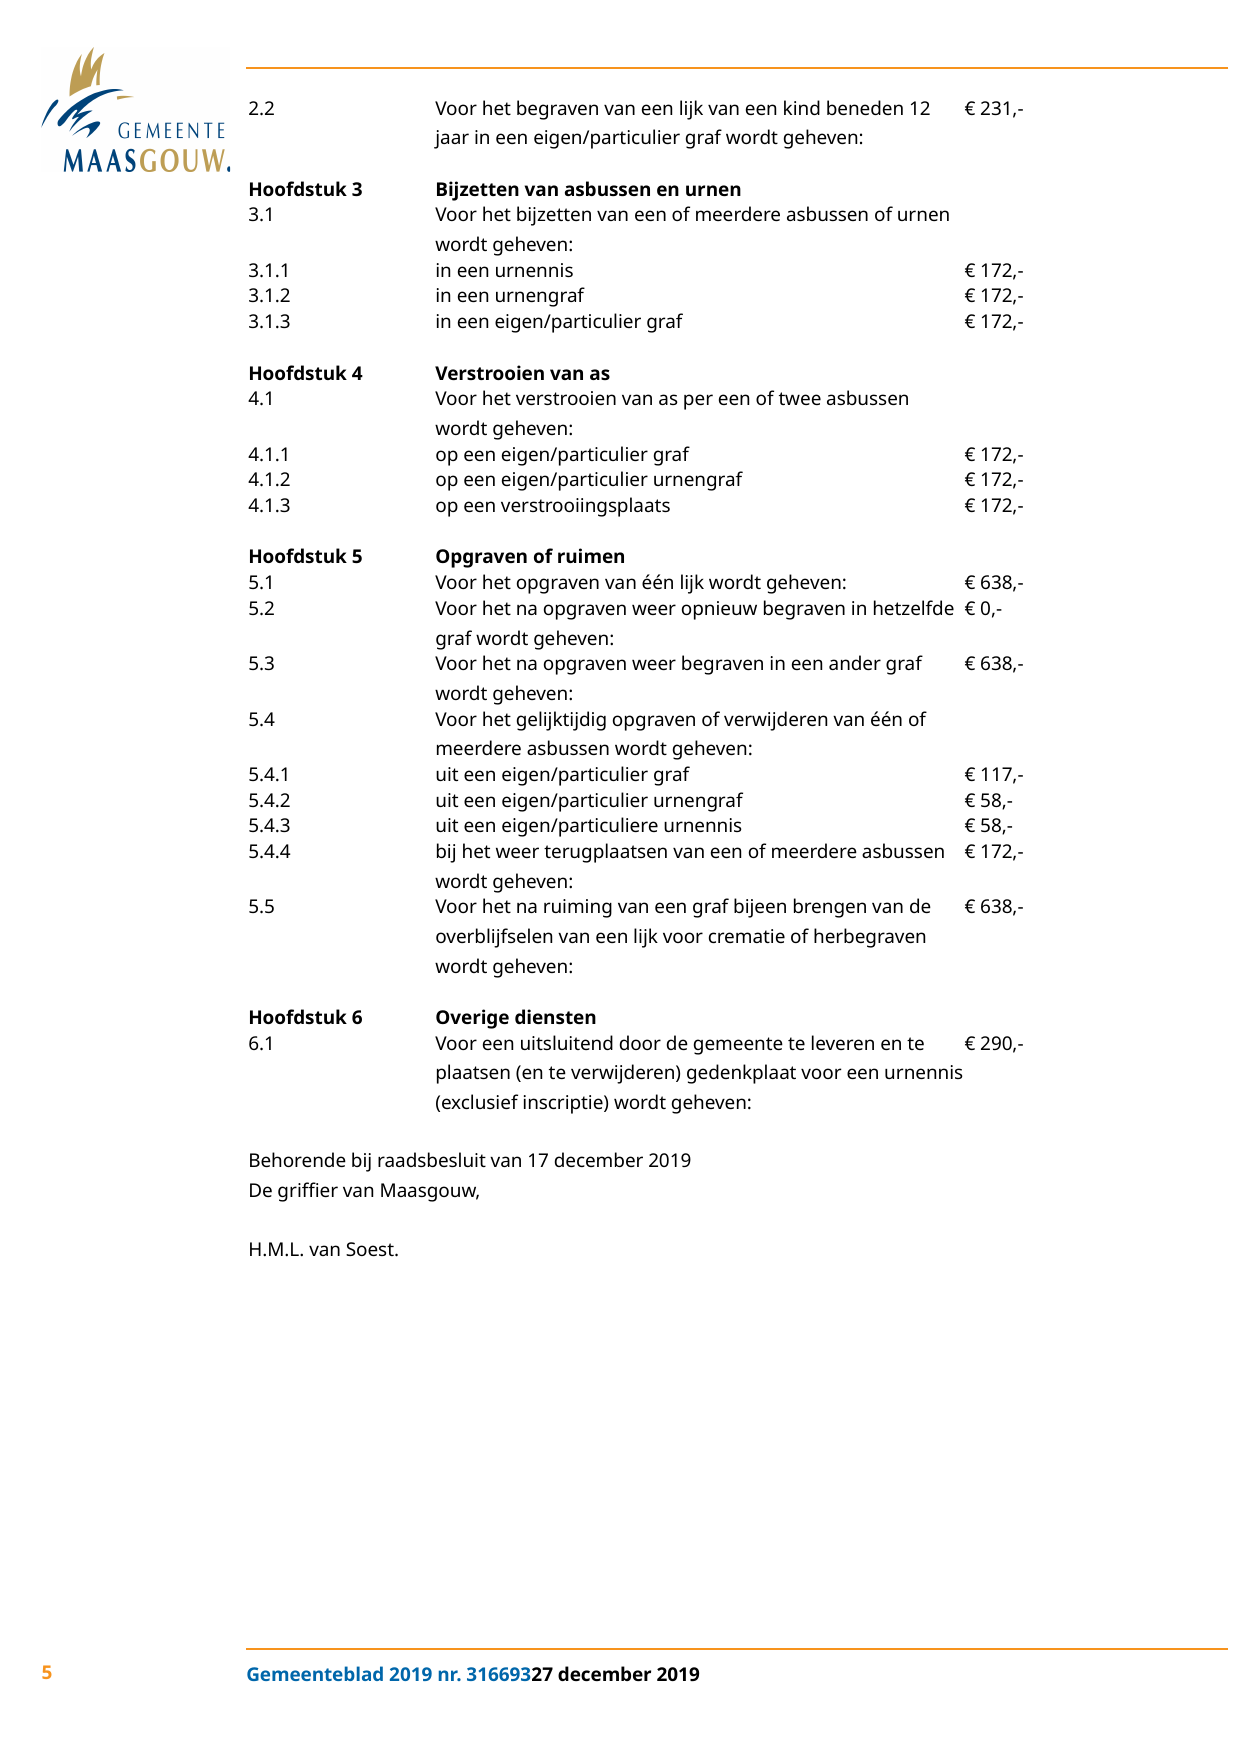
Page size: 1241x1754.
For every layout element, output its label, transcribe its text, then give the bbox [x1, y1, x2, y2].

table_cell [964, 544, 1152, 569]
table_cell Voor het verstrooien van as per een of twee asbussen wordt geheven: [435, 386, 964, 441]
table_cell Hoofdstuk 4 [248, 360, 435, 386]
table_cell op een eigen/particulier graf [435, 441, 964, 467]
table_cell [964, 202, 1152, 257]
table_cell uit een eigen/particulier urnengraf [435, 787, 964, 813]
table_cell [964, 386, 1152, 441]
table_cell 5.4 [248, 706, 435, 761]
table_cell Bijzetten van asbussen en urnen [435, 176, 964, 202]
table_cell € 172,- [964, 308, 1152, 334]
table_cell 4.1.3 [248, 492, 435, 518]
table_cell € 172,- [964, 838, 1152, 894]
table_cell € 638,- [964, 894, 1152, 978]
table_cell 3.1.3 [248, 308, 435, 334]
table_cell 5.4.1 [248, 761, 435, 787]
table_cell uit een eigen/particulier graf [435, 761, 964, 787]
table_cell € 290,- [964, 1030, 1152, 1115]
table_cell [248, 334, 435, 360]
table_cell Voor een uitsluitend door de gemeente te leveren en te plaatsen (en te verwijderen) gedenkplaat voor een urnennis (exclusief inscriptie) wordt geheven: [435, 1030, 964, 1115]
table_cell 6.1 [248, 1030, 435, 1115]
picture [41, 47, 231, 172]
table_cell Voor het opgraven van één lijk wordt geheven: [435, 570, 964, 595]
table_cell 5.1 [248, 570, 435, 595]
table_cell 3.1 [248, 202, 435, 257]
table_cell € 58,- [964, 787, 1152, 813]
table_cell 3.1.1 [248, 257, 435, 283]
table_cell 5.3 [248, 651, 435, 706]
table_cell Voor het na opgraven weer opnieuw begraven in hetzelfde graf wordt geheven: [435, 595, 964, 651]
table_cell [248, 979, 435, 1004]
table_cell in een urnengraf [435, 283, 964, 308]
table_cell [248, 518, 435, 544]
table_cell [964, 176, 1152, 202]
table_cell € 638,- [964, 570, 1152, 595]
text Behorende bij raadsbesluit van 17 december 2019 [248, 1148, 1152, 1173]
table_cell 5.4.3 [248, 813, 435, 838]
table_cell Overige diensten [435, 1004, 964, 1030]
table_cell € 638,- [964, 651, 1152, 706]
table_cell € 172,- [964, 467, 1152, 492]
table_cell Voor het na opgraven weer begraven in een ander graf wordt geheven: [435, 651, 964, 706]
text De griffier van Maasgouw, [248, 1177, 1152, 1203]
table_cell Hoofdstuk 6 [248, 1004, 435, 1030]
table_cell 4.1 [248, 386, 435, 441]
table_cell € 231,- [964, 95, 1152, 150]
table_cell [964, 360, 1152, 386]
table_cell [964, 979, 1152, 1004]
table_cell € 172,- [964, 492, 1152, 518]
table_cell Voor het na ruiming van een graf bijeen brengen van de overblijfselen van een lijk voor crematie of herbegraven wordt geheven: [435, 894, 964, 978]
table_cell Verstrooien van as [435, 360, 964, 386]
table_cell bij het weer terugplaatsen van een of meerdere asbussen wordt geheven: [435, 838, 964, 894]
table_cell 3.1.2 [248, 283, 435, 308]
table_cell [964, 706, 1152, 761]
table_cell € 0,- [964, 595, 1152, 651]
table_cell [435, 979, 964, 1004]
table_cell [964, 1004, 1152, 1030]
table_cell Voor het gelijktijdig opgraven of verwijderen van één of meerdere asbussen wordt geheven: [435, 706, 964, 761]
table_cell [964, 150, 1152, 176]
table_cell op een eigen/particulier urnengraf [435, 467, 964, 492]
table_cell Hoofdstuk 3 [248, 176, 435, 202]
table_cell in een urnennis [435, 257, 964, 283]
table_cell 5.2 [248, 595, 435, 651]
table_cell in een eigen/particulier graf [435, 308, 964, 334]
table_cell 5.4.2 [248, 787, 435, 813]
table_cell 4.1.2 [248, 467, 435, 492]
table_cell 4.1.1 [248, 441, 435, 467]
table_cell [248, 150, 435, 176]
table_cell [964, 518, 1152, 544]
table_cell [435, 518, 964, 544]
table_cell 2.2 [248, 95, 435, 150]
table_cell op een verstrooiingsplaats [435, 492, 964, 518]
table_cell Opgraven of ruimen [435, 544, 964, 569]
table_cell 5.4.4 [248, 838, 435, 894]
table_cell Hoofdstuk 5 [248, 544, 435, 569]
table_cell € 172,- [964, 257, 1152, 283]
table_cell uit een eigen/particuliere urnennis [435, 813, 964, 838]
table_cell € 172,- [964, 283, 1152, 308]
table_cell € 172,- [964, 441, 1152, 467]
table_cell Voor het begraven van een lijk van een kind beneden 12 jaar in een eigen/particulier graf wordt geheven: [435, 95, 964, 150]
table_cell € 117,- [964, 761, 1152, 787]
table_cell € 58,- [964, 813, 1152, 838]
text H.M.L. van Soest. [248, 1236, 1152, 1262]
table_cell Voor het bijzetten van een of meerdere asbussen of urnen wordt geheven: [435, 202, 964, 257]
table_cell 5.5 [248, 894, 435, 978]
table_cell [435, 334, 964, 360]
table_cell [964, 334, 1152, 360]
table_cell [435, 150, 964, 176]
